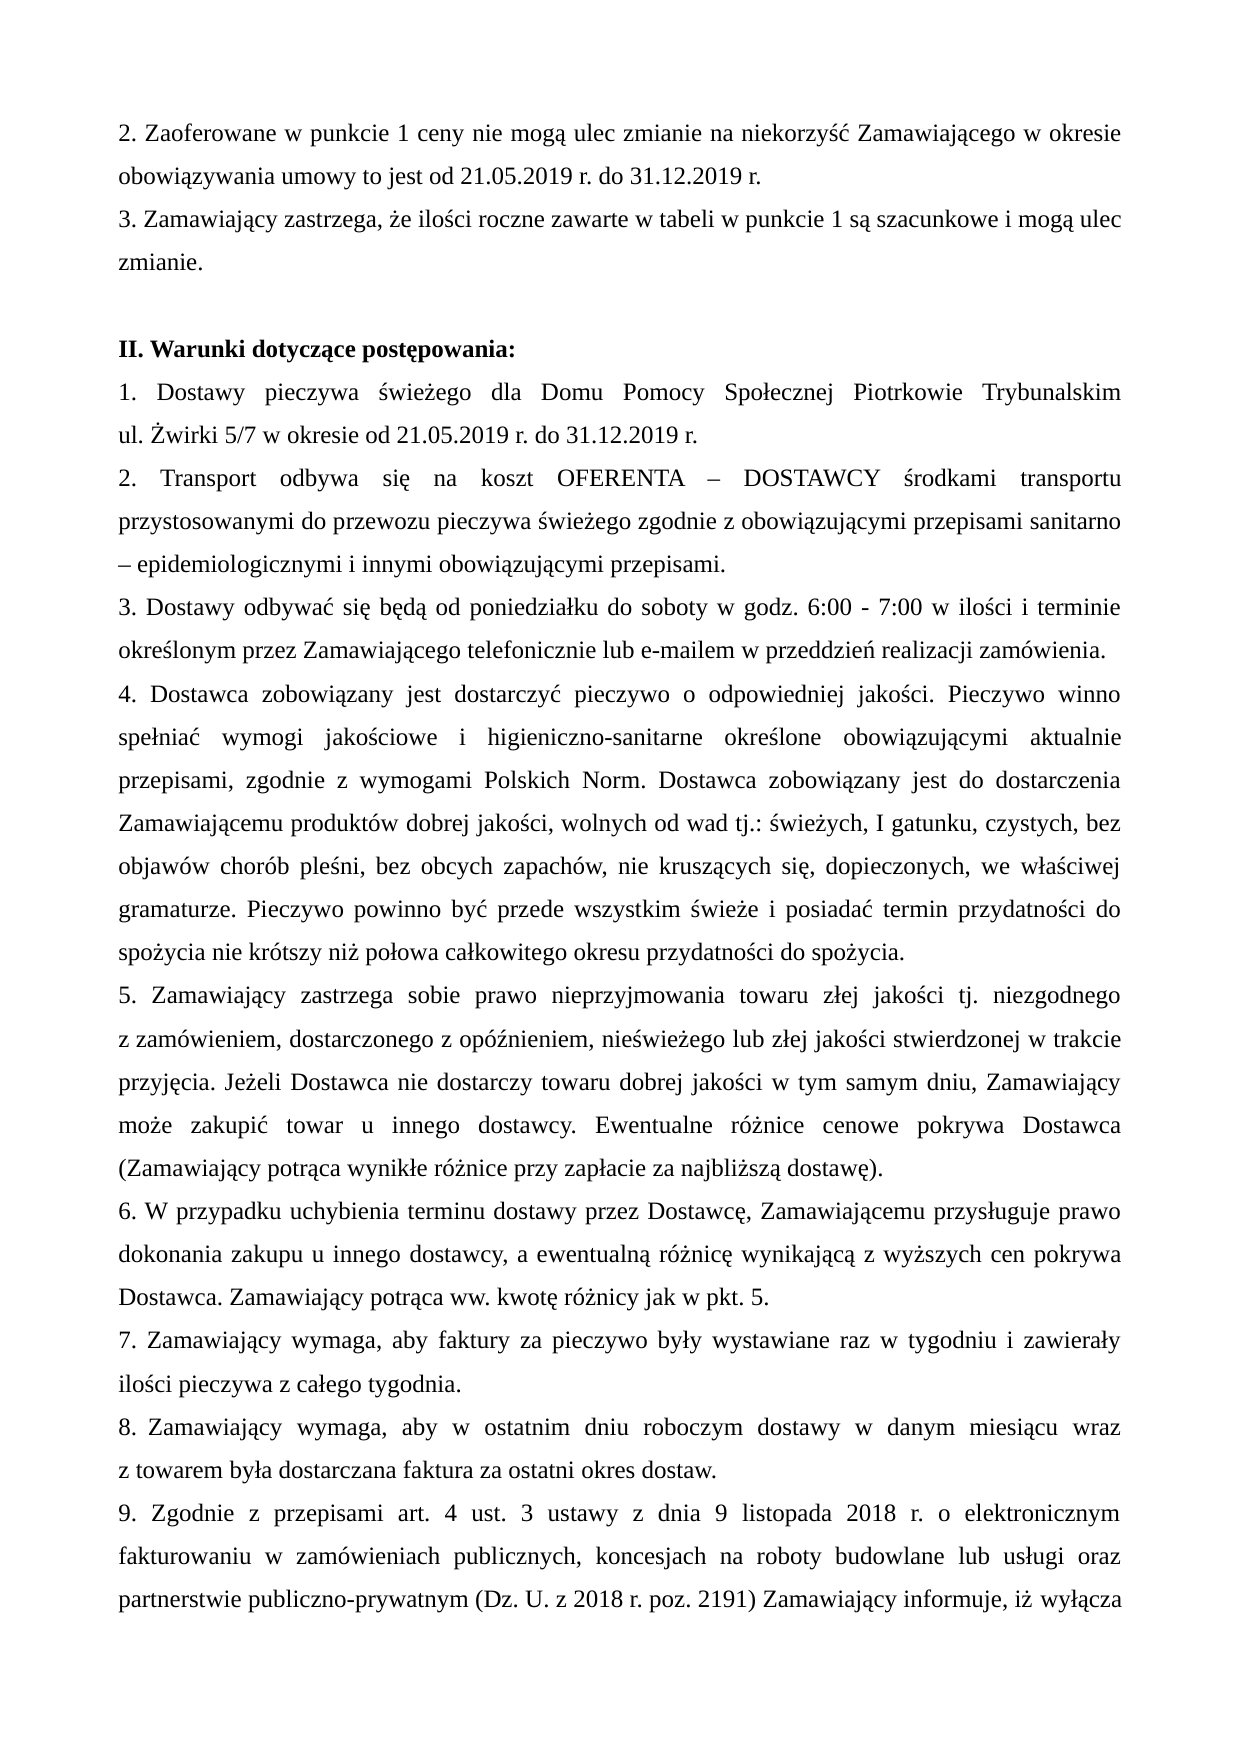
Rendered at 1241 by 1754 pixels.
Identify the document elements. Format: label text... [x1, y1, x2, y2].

text II. Warunki dotyczące postępowania: [118, 334, 1122, 362]
text 5. Zamawiający zastrzega sobie prawo nieprzyjmowania towaru złej jakości tj. niezgodnego z zamówieniem, dostarczonego z opóźnieniem, nieświeżego lub złej jakości stwierdzonej w trakcie przyjęcia. Jeżeli Dostawca nie dostarczy towaru dobrej jakości w tym samym dniu, Zamawiający może zakupić towar u innego dostawcy. Ewentualne różnice cenowe pokrywa Dostawca (Zamawiający potrąca wynikłe różnice przy zapłacie za najbliższą dostawę). [118, 981, 1122, 1182]
text 3. Dostawy odbywać się będą od poniedziałku do soboty w godz. 6:00 - 7:00 w ilości i terminie określonym przez Zamawiającego telefonicznie lub e-mailem w przeddzień realizacji zamówienia. [118, 592, 1122, 664]
text 7. Zamawiający wymaga, aby faktury za pieczywo były wystawiane raz w tygodniu i zawierały ilości pieczywa z całego tygodnia. [118, 1326, 1122, 1397]
text 3. Zamawiający zastrzega, że ilości roczne zawarte w tabeli w punkcie 1 są szacunkowe i mogą ulec zmianie. [118, 204, 1122, 276]
text 1. Dostawy pieczywa świeżego dla Domu Pomocy Społecznej Piotrkowie Trybunalskim ul. Żwirki 5/7 w okresie od 21.05.2019 r. do 31.12.2019 r. [118, 377, 1122, 449]
list Zamawiający wymaga, aby w ostatnim dniu roboczym dostawy w danym miesiącu wraz z towarem była dostarczana faktura za ostatni okres dostaw. [118, 1412, 1122, 1484]
text 2. Transport odbywa się na koszt OFERENTA – DOSTAWCY środkami transportu przystosowanymi do przewozu pieczywa świeżego zgodnie z obowiązującymi przepisami sanitarno – epidemiologicznymi i innymi obowiązującymi przepisami. [118, 463, 1122, 578]
text 6. W przypadku uchybienia terminu dostawy przez Dostawcę, Zamawiającemu przysługuje prawo dokonania zakupu u innego dostawcy, a ewentualną różnicę wynikającą z wyższych cen pokrywa Dostawca. Zamawiający potrąca ww. kwotę różnicy jak w pkt. 5. [118, 1196, 1122, 1311]
text 4. Dostawca zobowiązany jest dostarczyć pieczywo o odpowiedniej jakości. Pieczywo winno spełniać wymogi jakościowe i higieniczno-sanitarne określone obowiązującymi aktualnie przepisami, zgodnie z wymogami Polskich Norm. Dostawca zobowiązany jest do dostarczenia Zamawiającemu produktów dobrej jakości, wolnych od wad tj.: świeżych, I gatunku, czystych, bez objawów chorób pleśni, bez obcych zapachów, nie kruszących się, dopieczonych, we właściwej gramaturze. Pieczywo powinno być przede wszystkim świeże i posiadać termin przydatności do spożycia nie krótszy niż połowa całkowitego okresu przydatności do spożycia. [118, 679, 1122, 966]
text 9. Zgodnie z przepisami art. 4 ust. 3 ustawy z dnia 9 listopada 2018 r. o elektronicznym fakturowaniu w zamówieniach publicznych, koncesjach na roboty budowlane lub usługi oraz partnerstwie publiczno-prywatnym (Dz. U. z 2018 r. poz. 2191) Zamawiający informuje, iż wyłącza [118, 1498, 1122, 1613]
text 2. Zaoferowane w punkcie 1 ceny nie mogą ulec zmianie na niekorzyść Zamawiającego w okresie obowiązywania umowy to jest od 21.05.2019 r. do 31.12.2019 r. [118, 118, 1122, 190]
